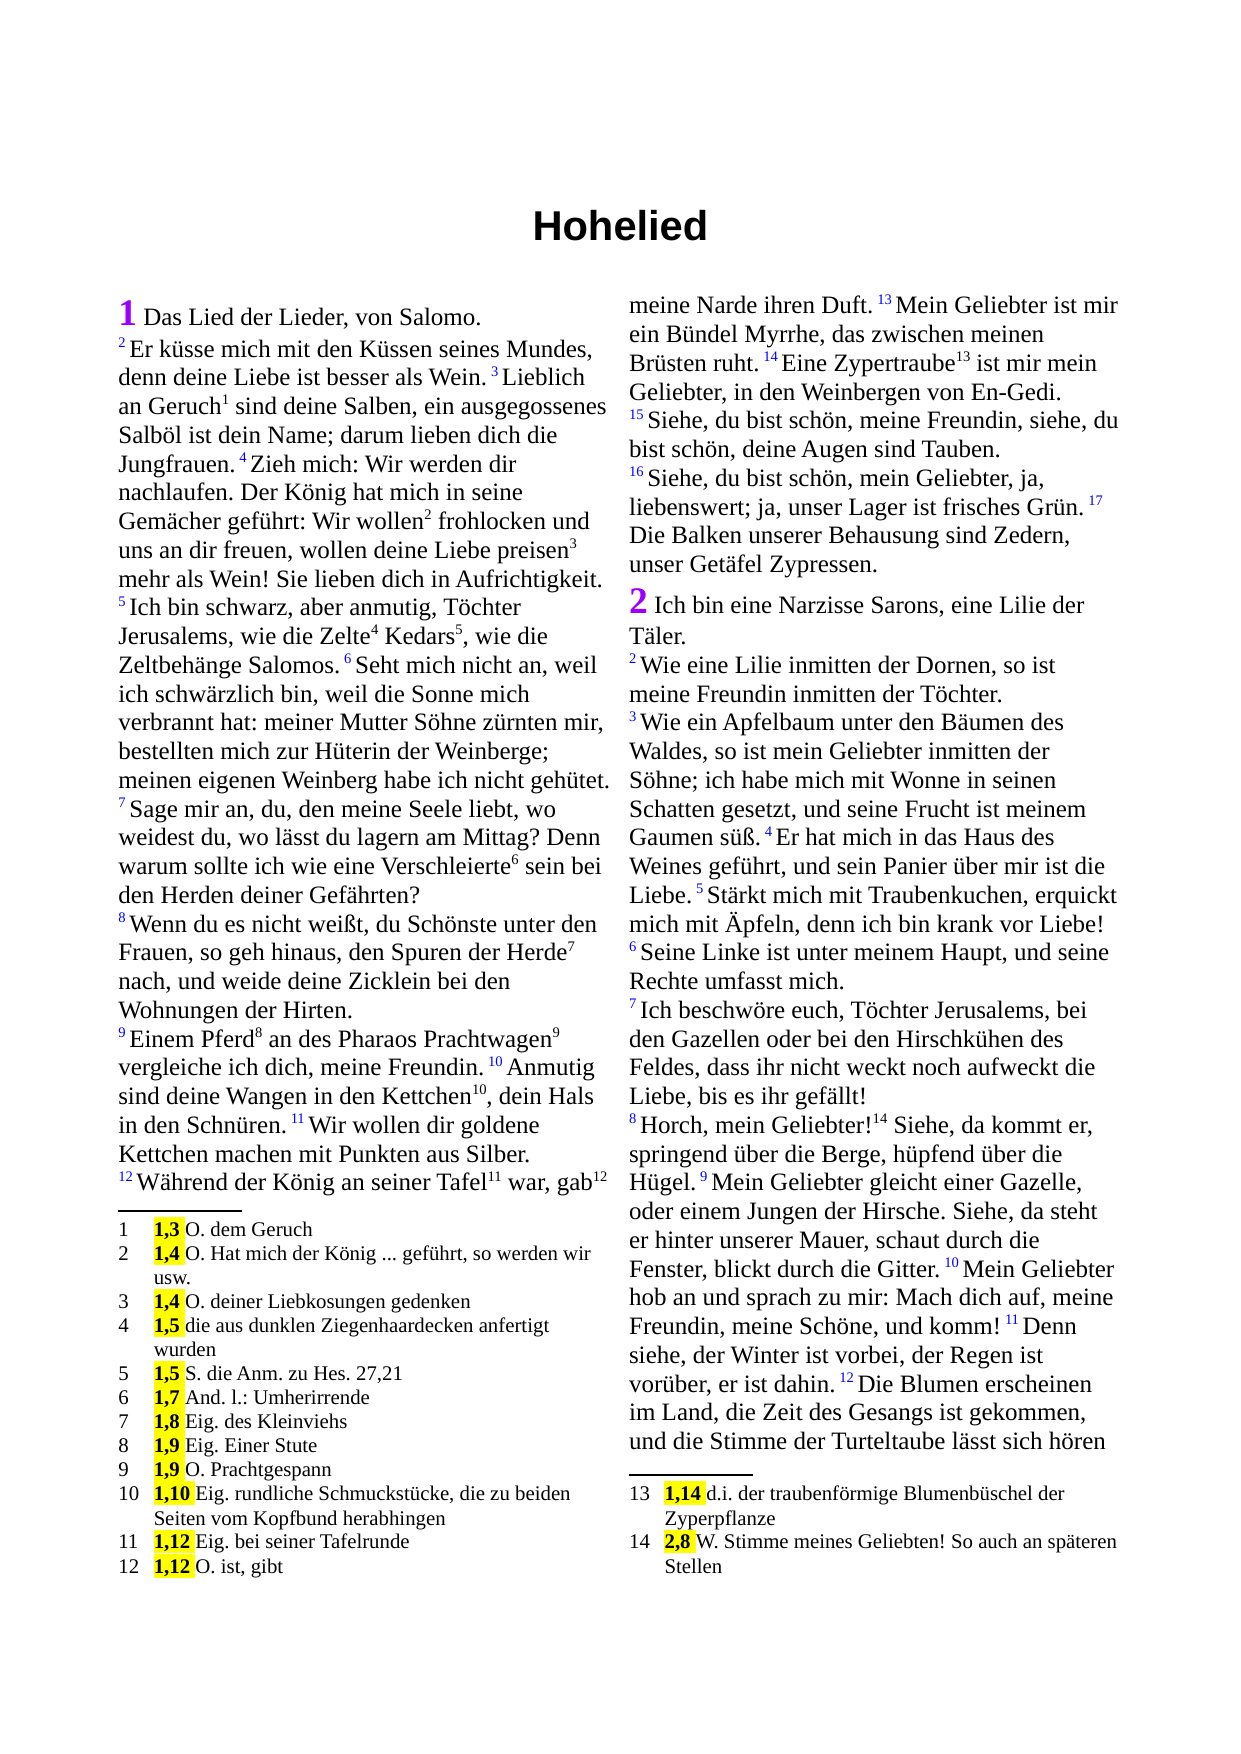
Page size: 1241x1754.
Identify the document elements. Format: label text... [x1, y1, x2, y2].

text 1,12 O. ist, gibt [118, 1553, 611, 1578]
text 3 Wie ein Apfelbaum unter den Bäumen des Waldes, so ist mein Geliebter inmitten der Söhne; ich habe mich mit Wonne in seinen Schatten gesetzt, und seine Frucht ist meinem Gaumen süß. 4 Er hat mich in das Haus des Weines geführt, und sein Panier über mir ist die Liebe. 5 Stärkt mich mit Traubenkuchen, erquickt mich mit Äpfeln, denn ich bin krank vor Liebe! [629, 707, 1122, 937]
text 8 Horch, mein Geliebter! Siehe, da kommt er, springend über die Berge, hüpfend über die Hügel. 9 Mein Geliebter gleicht einer Gazelle, oder einem Jungen der Hirsche. Siehe, da steht er hinter unserer Mauer, schaut durch die Fenster, blickt durch die Gitter. 10 Mein Geliebter hob an und sprach zu mir: Mach dich auf, meine Freundin, meine Schöne, und komm! 11 Denn siehe, der Winter ist vorbei, der Regen ist vorüber, er ist dahin. 12 Die Blumen erscheinen im Land, die Zeit des Gesangs ist gekommen, und die Stimme der Turteltaube lässt sich hören [629, 1110, 1122, 1455]
text 5 Ich bin schwarz, aber anmutig, Töchter Jerusalems, wie die Zelte Kedars, wie die Zeltbehänge Salomos. 6 Seht mich nicht an, weil ich schwärzlich bin, weil die Sonne mich verbrannt hat: meiner Mutter Söhne zürnten mir, bestellten mich zur Hüterin der Weinberge; meinen eigenen Weinberg habe ich nicht gehütet. [118, 592, 611, 794]
text 15 Siehe, du bist schön, meine Freundin, siehe, du bist schön, deine Augen sind Tauben. [629, 406, 1122, 463]
text 1,10 Eig. rundliche Schmuckstücke, die zu beiden Seiten vom Kopfbund herabhingen [118, 1481, 611, 1529]
text 1,9 Eig. Einer Stute [185, 1433, 611, 1457]
text 8 Wenn du es nicht weißt, du Schönste unter den Frauen, so geh hinaus, den Spuren der Herde nach, und weide deine Zicklein bei den Wohnungen der Hirten. [118, 909, 611, 1024]
text 1,9 Eig. Einer Stute [118, 1433, 154, 1457]
text 1,3 O. dem Geruch [185, 1217, 611, 1241]
text 6 Seine Linke ist unter meinem Haupt, und seine Rechte umfasst mich. [629, 937, 1122, 995]
text 1,7 And. l.: Umherirrende [118, 1385, 154, 1409]
text 1 Das Lied der Lieder, von Salomo. [118, 291, 611, 334]
text 1,7 And. l.: Umherirrende [185, 1385, 611, 1409]
text 1,5 S. die Anm. zu Hes. 27,21 [118, 1361, 154, 1385]
text 1,8 Eig. des Kleinviehs [118, 1409, 154, 1433]
text 1,4 O. deiner Liebkosungen gedenken [185, 1289, 611, 1313]
text 16 Siehe, du bist schön, mein Geliebter, ja, liebenswert; ja, unser Lager ist frisches Grün. 17 Die Balken unserer Behausung sind Zedern, unser Getäfel Zypressen. [629, 463, 1122, 578]
text 1,9 O. Prachtgespann [185, 1457, 611, 1481]
text 1,12 Eig. bei seiner Tafelrunde [118, 1529, 611, 1553]
text 1,5 die aus dunklen Ziegenhaardecken anfertigt wurden [118, 1313, 611, 1361]
text 1,4 O. Hat mich der König ... geführt, so werden wir usw. [118, 1241, 611, 1289]
text 1,4 O. deiner Liebkosungen gedenken [118, 1289, 154, 1313]
text 1,3 O. dem Geruch [118, 1217, 154, 1241]
text 9 Einem Pferd an des Pharaos Prachtwagen vergleiche ich dich, meine Freundin. 10 Anmutig sind deine Wangen in den Kettchen, dein Hals in den Schnüren. 11 Wir wollen dir goldene Kettchen machen mit Punkten aus Silber. [118, 1024, 611, 1167]
text 1,5 S. die Anm. zu Hes. 27,21 [185, 1361, 611, 1385]
title Hohelied [118, 201, 1122, 249]
text 2 Er küsse mich mit den Küssen seines Mundes, denn deine Liebe ist besser als Wein. 3 Lieblich an Geruch sind deine Salben, ein ausgegossenes Salböl ist dein Name; darum lieben dich die Jungfrauen. 4 Zieh mich: Wir werden dir nachlaufen. Der König hat mich in seine Gemächer geführt: Wir wollen frohlocken und uns an dir freuen, wollen deine Liebe preisen mehr als Wein! Sie lieben dich in Aufrichtigkeit. [118, 334, 611, 592]
text 7 Sage mir an, du, den meine Seele liebt, wo weidest du, wo lässt du lagern am Mittag? Denn warum sollte ich wie eine Verschleierte sein bei den Herden deiner Gefährten? [118, 794, 611, 909]
text 12 Während der König an seiner Tafel war, gab meine Narde ihren Duft. 13 Mein Geliebter ist mir ein Bündel Myrrhe, das zwischen meinen Brüsten ruht. 14 Eine Zypertraube ist mir mein Geliebter, in den Weinbergen von En-Gedi. [629, 291, 1122, 406]
text 1,8 Eig. des Kleinviehs [185, 1409, 611, 1433]
text 1,9 O. Prachtgespann [118, 1457, 154, 1481]
text 2,8 W. Stimme meines Geliebten! So auch an späteren Stellen [629, 1529, 1122, 1578]
text 12 Während der König an seiner Tafel war, gab meine Narde ihren Duft. 13 Mein Geliebter ist mir ein Bündel Myrrhe, das zwischen meinen Brüsten ruht. 14 Eine Zypertraube ist mir mein Geliebter, in den Weinbergen von En-Gedi. [118, 1167, 611, 1196]
text 2 Ich bin eine Narzisse Sarons, eine Lilie der Täler. [629, 578, 1122, 650]
text 2 Wie eine Lilie inmitten der Dornen, so ist meine Freundin inmitten der Töchter. [629, 650, 1122, 707]
text 7 Ich beschwöre euch, Töchter Jerusalems, bei den Gazellen oder bei den Hirschkühen des Feldes, dass ihr nicht weckt noch aufweckt die Liebe, bis es ihr gefällt! [629, 995, 1122, 1110]
text 1,14 d.i. der traubenförmige Blumenbüschel der Zyperpflanze [629, 1481, 1122, 1529]
